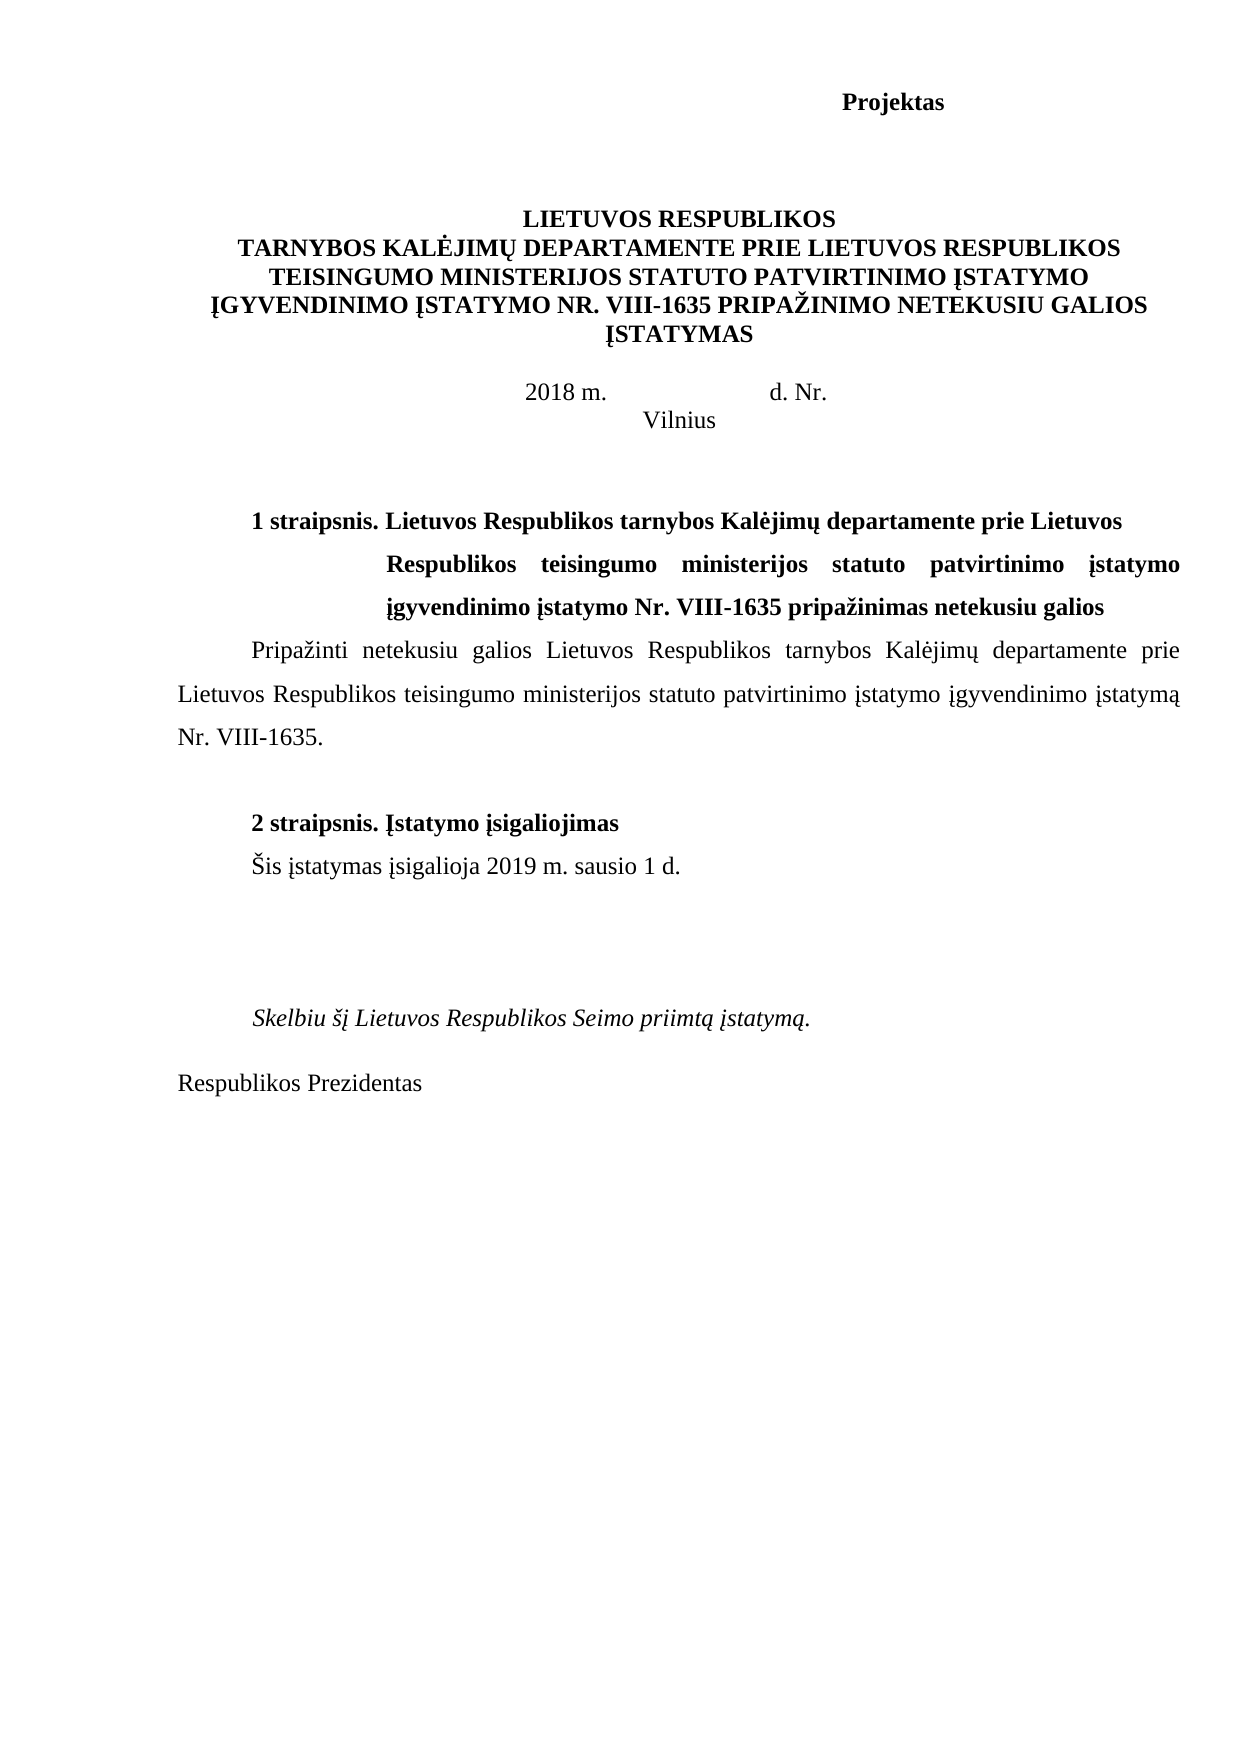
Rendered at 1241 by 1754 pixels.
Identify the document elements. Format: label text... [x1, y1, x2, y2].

text Projektas [842, 87, 1223, 116]
text Respublikos teisingumo ministerijos statuto patvirtinimo įstatymo įgyvendinimo įstatymo Nr. VIII-1635 pripažinimas netekusiu galios [386, 549, 1181, 621]
text Šis įstatymas įsigalioja 2019 m. sausio 1 d. [177, 851, 1181, 880]
text 2018 m. d. Nr. [177, 377, 1181, 406]
text Pripažinti netekusiu galios Lietuvos Respublikos tarnybos Kalėjimų departamente prie Lietuvos Respublikos teisingumo ministerijos statuto patvirtinimo įstatymo įgyvendinimo įstatymą Nr. VIII-1635. [177, 636, 1181, 751]
text Skelbiu šį Lietuvos Respublikos Seimo priimtą įstatymą. [177, 1003, 1181, 1032]
text 2 straipsnis. Įstatymo įsigaliojimas [177, 808, 1181, 837]
text LIETUVOS RESPUBLIKOS [177, 204, 1181, 233]
text Respublikos Prezidentas [177, 1068, 1181, 1097]
text TARNYBOS KALĖJIMŲ DEPARTAMENTE PRIE LIETUVOS RESPUBLIKOS TEISINGUMO MINISTERIJOS STATUTO PATVIRTINIMO ĮSTATYMO ĮGYVENDINIMO ĮSTATYMO NR. VIII-1635 PRIPAŽINIMO NETEKUSIU GALIOS ĮSTATYMAS [177, 233, 1181, 348]
text Vilnius [177, 406, 1181, 434]
text 1 straipsnis. Lietuvos Respublikos tarnybos Kalėjimų departamente prie Lietuvos [177, 506, 1181, 535]
